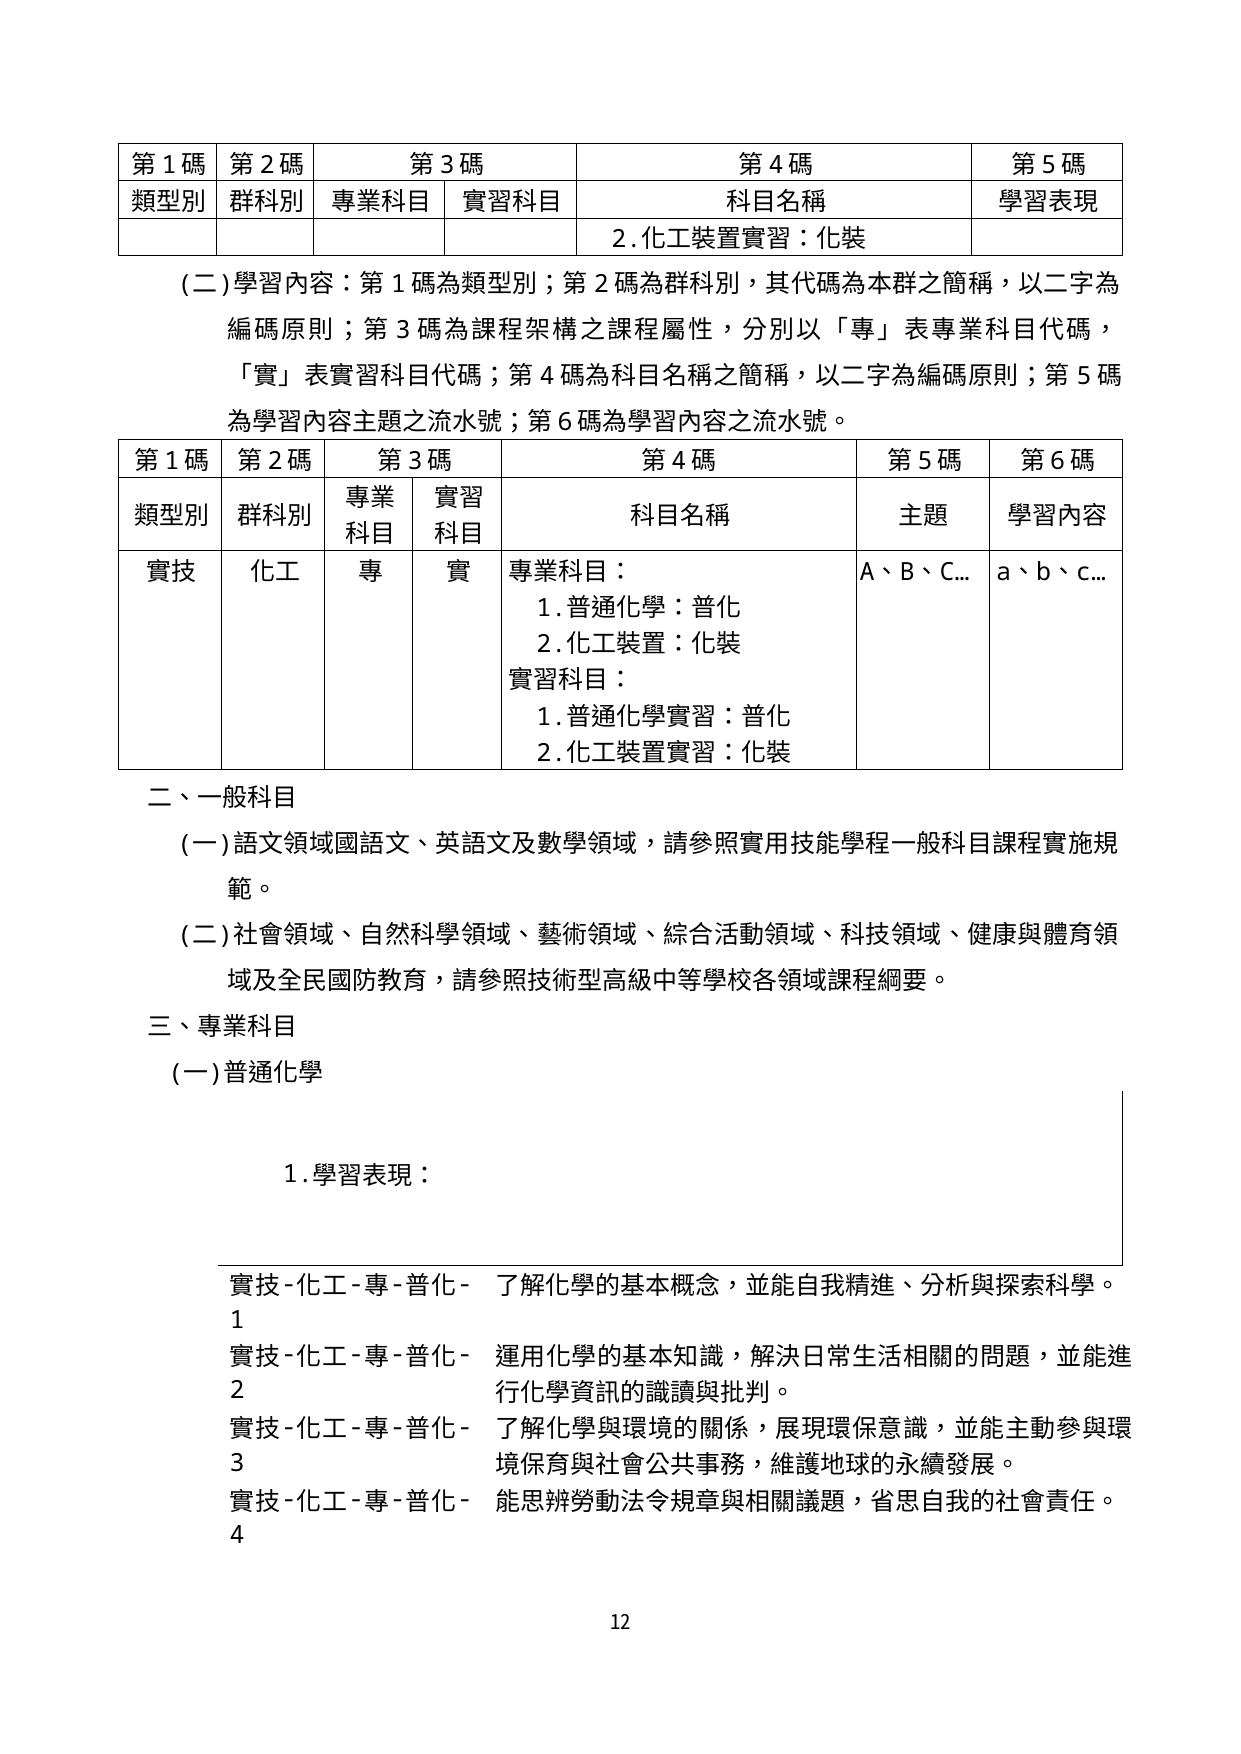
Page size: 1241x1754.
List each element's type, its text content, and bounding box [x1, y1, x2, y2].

text 二、一般科目 [118, 770, 1122, 816]
table_cell A、B、C… [857, 551, 989, 769]
table_header 實技-化工-專-普化-1 [218, 1266, 484, 1336]
table_header 第4碼 [502, 440, 856, 477]
table_cell a、b、c… [990, 551, 1122, 769]
text (一)普通化學 [168, 1045, 1122, 1091]
table_cell 運用化學的基本知識，解決日常生活相關的問題，並能進行化學資訊的識讀與批判。 [484, 1336, 1144, 1408]
table_header 第2碼 [222, 440, 324, 477]
table_cell 專 [325, 551, 412, 769]
table_header 第3碼 [325, 440, 501, 477]
table_cell [445, 219, 576, 255]
table_cell 學習內容 [990, 478, 1122, 550]
table_cell 專業 科目 [325, 478, 412, 550]
table_cell 實技-化工-專-普化-4 [218, 1481, 484, 1551]
table_cell 類型別 [119, 181, 216, 218]
table_cell 科目名稱 [502, 478, 856, 550]
table_cell 2.化工裝置實習：化裝 [577, 219, 971, 255]
table_header 第2碼 [217, 144, 313, 180]
table_header 第3碼 [314, 144, 576, 180]
table_cell 主題 [857, 478, 989, 550]
text 三、專業科目 [118, 999, 1122, 1045]
table_cell 實技-化工-專-普化-2 [218, 1336, 484, 1408]
table_cell 專業科目 [314, 181, 444, 218]
table_cell [972, 219, 1122, 255]
table_cell 科目名稱 [577, 181, 971, 218]
table_cell 學習表現 [972, 181, 1122, 218]
table_header 第1碼 [119, 440, 221, 477]
table_header 第6碼 [990, 440, 1122, 477]
table_cell 群科別 [217, 181, 313, 218]
table_cell 專業科目： 1.普通化學：普化 2.化工裝置：化裝 實習科目： 1.普通化學實習：普化 2.化工裝置實習：化裝 [502, 551, 856, 769]
text (二)學習內容：第1碼為類型別；第2碼為群科別，其代碼為本群之簡稱，以二字為編碼原則；第3碼為課程架構之課程屬性，分別以「專」表專業科目代碼，「實」表實習科目代碼；第4碼為科目名稱之簡稱，以二字為編碼原則；第5碼為學習內容主題之流水號；第6碼為學習內容之流水號。 [177, 256, 1122, 439]
table_cell [314, 219, 444, 255]
table_cell 群科別 [222, 478, 324, 550]
table_cell 實 [413, 551, 501, 769]
table_cell 實技 [119, 551, 221, 769]
table_header 了解化學的基本概念，並能自我精進、分析與探索科學。 [484, 1266, 1144, 1336]
table_cell 化工 [222, 551, 324, 769]
table_header 第1碼 [119, 144, 216, 180]
text (二)社會領域、自然科學領域、藝術領域、綜合活動領域、科技領域、健康與體育領域及全民國防教育，請參照技術型高級中等學校各領域課程綱要。 [177, 907, 1122, 999]
text (一)語文領域國語文、英語文及數學領域，請參照實用技能學程一般科目課程實施規範。 [177, 816, 1122, 907]
table_cell 實習科目 [445, 181, 576, 218]
table_cell [119, 219, 216, 255]
text 1.學習表現： [218, 1091, 1122, 1265]
table_cell 能思辨勞動法令規章與相關議題，省思自我的社會責任。 [484, 1481, 1144, 1551]
table_cell 了解化學與環境的關係，展現環保意識，並能主動參與環境保育與社會公共事務，維護地球的永續發展。 [484, 1409, 1144, 1481]
table_cell 類型別 [119, 478, 221, 550]
table_header 第5碼 [857, 440, 989, 477]
table_header 第4碼 [577, 144, 971, 180]
table_header 第5碼 [972, 144, 1122, 180]
table_cell 實習 科目 [413, 478, 501, 550]
table_cell 實技-化工-專-普化-3 [218, 1409, 484, 1481]
table_cell [217, 219, 313, 255]
